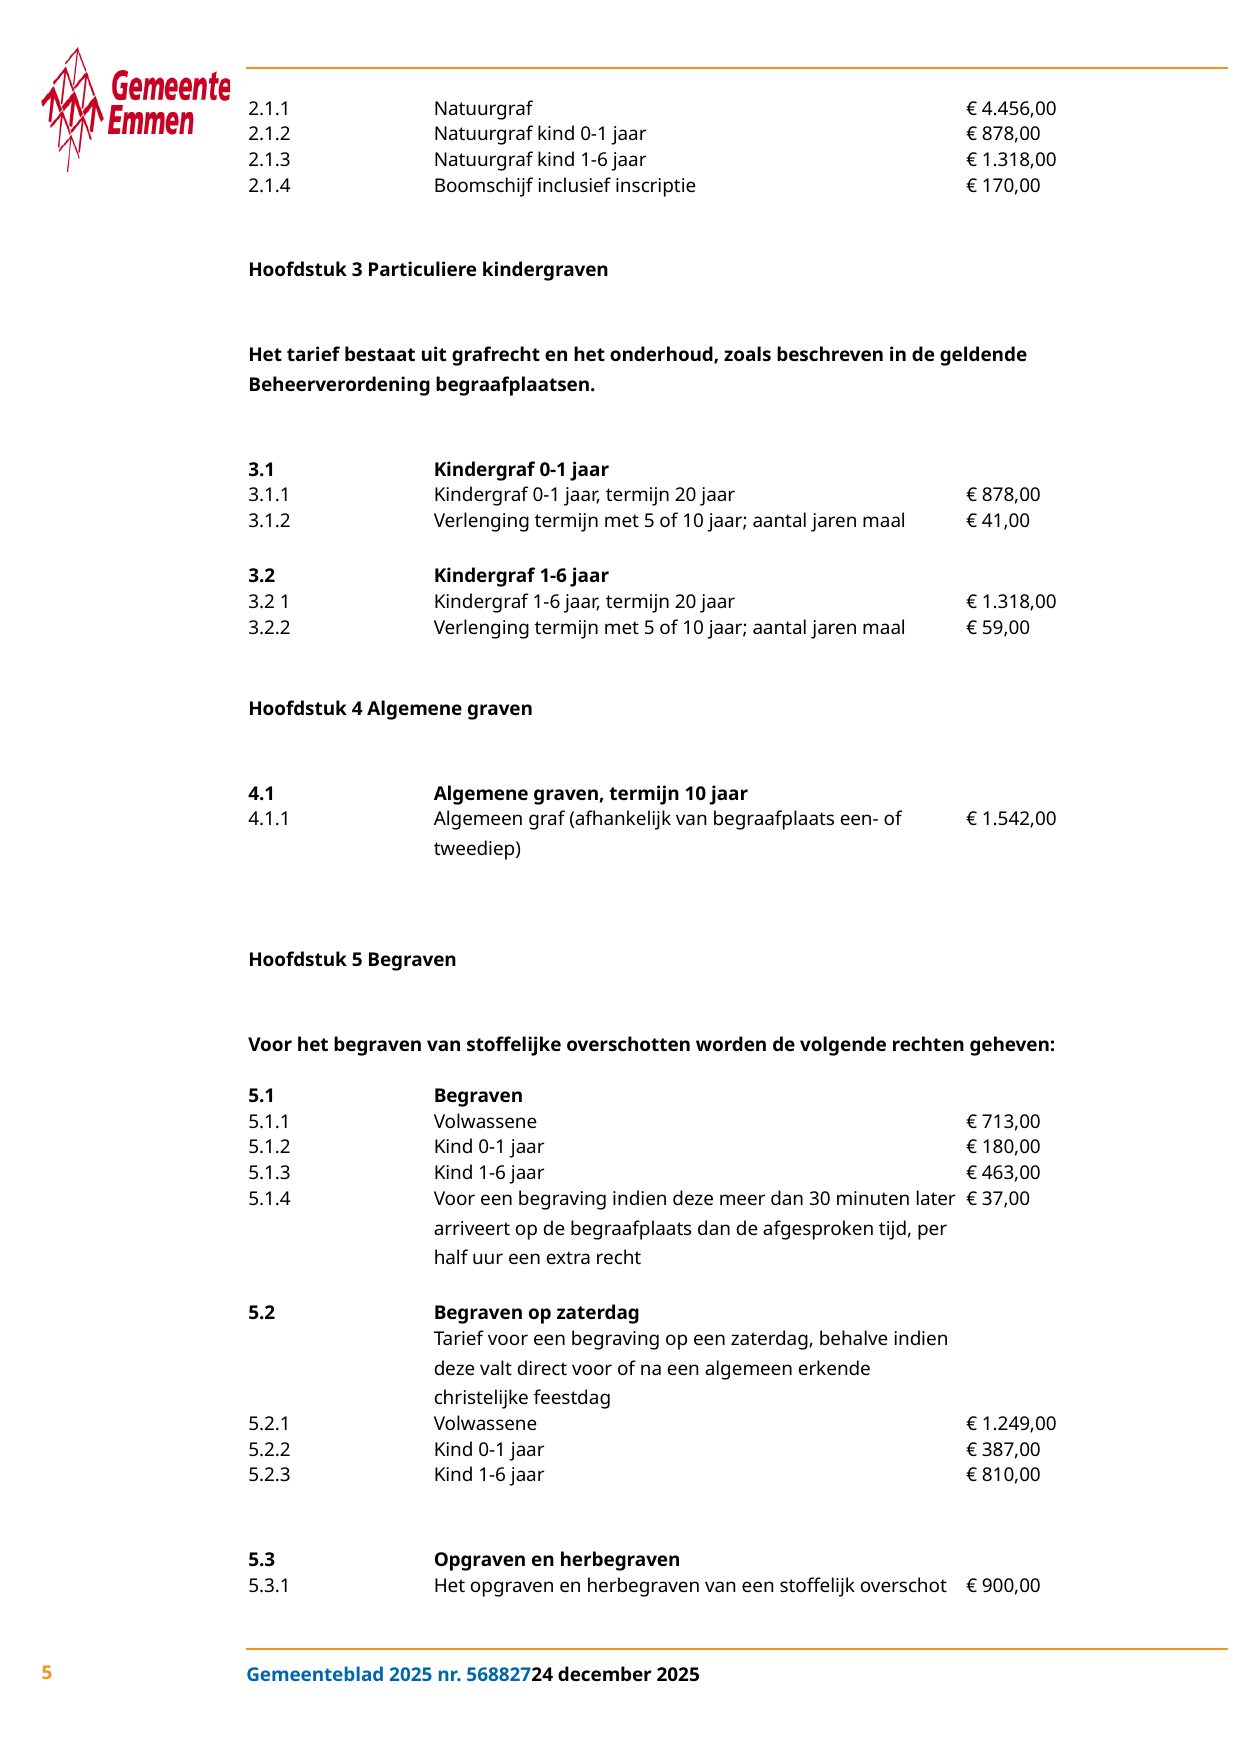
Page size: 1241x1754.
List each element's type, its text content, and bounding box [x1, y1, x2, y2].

table_cell 4.1.1 [248, 806, 433, 861]
table_cell Algemene graven, termijn 10 jaar [434, 780, 966, 806]
table_cell € 387,00 [966, 1436, 1152, 1462]
table_cell Begraven [434, 1082, 966, 1108]
table_cell Verlenging termijn met 5 of 10 jaar; aantal jaren maal [434, 614, 966, 640]
table_cell € 1.318,00 [966, 588, 1152, 614]
table_cell Natuurgraf kind 1-6 jaar [434, 146, 966, 172]
table_cell [966, 198, 1152, 253]
table_cell 5.3 [248, 1547, 433, 1572]
table_cell 5.1 [248, 1082, 433, 1108]
table_cell Verlenging termijn met 5 of 10 jaar; aantal jaren maal [434, 507, 966, 562]
table_cell [248, 1325, 433, 1410]
table_cell 3.2.2 [248, 614, 433, 640]
table_cell 5.1.3 [248, 1159, 433, 1185]
table_cell € 810,00 [966, 1462, 1152, 1547]
table_cell Kind 1-6 jaar [434, 1462, 966, 1547]
table_cell 5.3.1 [248, 1572, 433, 1598]
table_cell Volwassene [434, 1108, 966, 1134]
table_cell Opgraven en herbegraven [434, 1547, 966, 1572]
table_cell [248, 1056, 1152, 1082]
table_cell [966, 1547, 1152, 1572]
table_cell € 170,00 [966, 172, 1152, 198]
table_cell € 37,00 [966, 1185, 1152, 1299]
table_cell 5.2.2 [248, 1436, 433, 1462]
table_cell 3.2 1 [248, 588, 433, 614]
table_cell [966, 640, 1152, 695]
table_cell [966, 780, 1152, 806]
table_cell € 878,00 [966, 121, 1152, 146]
table_cell Kindergraf 1-6 jaar [434, 563, 966, 588]
table_cell [966, 1325, 1152, 1410]
table_cell [248, 198, 433, 253]
table_cell 5.1.4 [248, 1185, 433, 1299]
table_cell [248, 861, 433, 946]
table_cell [966, 861, 1152, 946]
table_cell 2.1.3 [248, 146, 433, 172]
table_cell € 878,00 [966, 481, 1152, 507]
table_cell € 463,00 [966, 1159, 1152, 1185]
table_cell 3.2 [248, 563, 433, 588]
table_cell Kind 0-1 jaar [434, 1134, 966, 1159]
table_cell 3.1.2 [248, 507, 433, 562]
table_cell 5.2 [248, 1300, 433, 1325]
table_cell [966, 946, 1152, 1031]
table_cell Natuurgraf kind 0-1 jaar [434, 121, 966, 146]
table_cell 3.1.1 [248, 481, 433, 507]
table_cell Het tarief bestaat uit grafrecht en het onderhoud, zoals beschreven in de geldende Beheerverordening begraafplaatsen. [248, 341, 1152, 456]
table_cell 2.1.2 [248, 121, 433, 146]
table_cell Hoofdstuk 5 Begraven [248, 946, 966, 1031]
table_cell 5.1.1 [248, 1108, 433, 1134]
table_cell Boomschijf inclusief inscriptie [434, 172, 966, 198]
table_cell Kind 0-1 jaar [434, 1436, 966, 1462]
table_cell [966, 456, 1152, 481]
table_cell [966, 563, 1152, 588]
table_cell 4.1 [248, 780, 433, 806]
table_cell Kindergraf 1-6 jaar, termijn 20 jaar [434, 588, 966, 614]
table_header Hoofdstuk 3 Particuliere kindergraven [248, 256, 966, 341]
table_cell € 1.542,00 [966, 806, 1152, 861]
table_cell Tarief voor een begraving op een zaterdag, behalve indien deze valt direct voor of na een algemeen erkende christelijke feestdag [434, 1325, 966, 1410]
table_cell Kindergraf 0-1 jaar [434, 456, 966, 481]
table_cell [434, 861, 966, 946]
table_cell [966, 1082, 1152, 1108]
table_cell Begraven op zaterdag [434, 1300, 966, 1325]
table_cell [434, 640, 966, 695]
table_cell 2.1.4 [248, 172, 433, 198]
table_header [966, 256, 1152, 341]
table_cell [248, 640, 433, 695]
table_cell € 180,00 [966, 1134, 1152, 1159]
table_cell € 1.249,00 [966, 1410, 1152, 1436]
table_cell 5.2.1 [248, 1410, 433, 1436]
table_cell 3.1 [248, 456, 433, 481]
table_cell [434, 198, 966, 253]
table_cell € 4.456,00 [966, 95, 1152, 121]
table_cell Kind 1-6 jaar [434, 1159, 966, 1185]
table_cell € 41,00 [966, 507, 1152, 562]
table_cell € 1.318,00 [966, 146, 1152, 172]
table_cell Het opgraven en herbegraven van een stoffelijk overschot [434, 1572, 966, 1598]
table_cell Voor een begraving indien deze meer dan 30 minuten later arriveert op de begraafplaats dan de afgesproken tijd, per half uur een extra recht [434, 1185, 966, 1299]
picture [41, 47, 231, 172]
table_cell Natuurgraf [434, 95, 966, 121]
table_cell Voor het begraven van stoffelijke overschotten worden de volgende rechten geheven: [248, 1031, 1152, 1056]
table_cell [966, 695, 1152, 780]
table_cell € 59,00 [966, 614, 1152, 640]
table_cell Algemeen graf (afhankelijk van begraafplaats een- of tweediep) [434, 806, 966, 861]
table_cell Hoofdstuk 4 Algemene graven [248, 695, 966, 780]
table_cell 5.1.2 [248, 1134, 433, 1159]
table_cell [966, 1300, 1152, 1325]
table_cell Volwassene [434, 1410, 966, 1436]
table_cell 5.2.3 [248, 1462, 433, 1547]
table_cell 2.1.1 [248, 95, 433, 121]
table_cell € 713,00 [966, 1108, 1152, 1134]
table_cell € 900,00 [966, 1572, 1152, 1598]
table_cell Kindergraf 0-1 jaar, termijn 20 jaar [434, 481, 966, 507]
